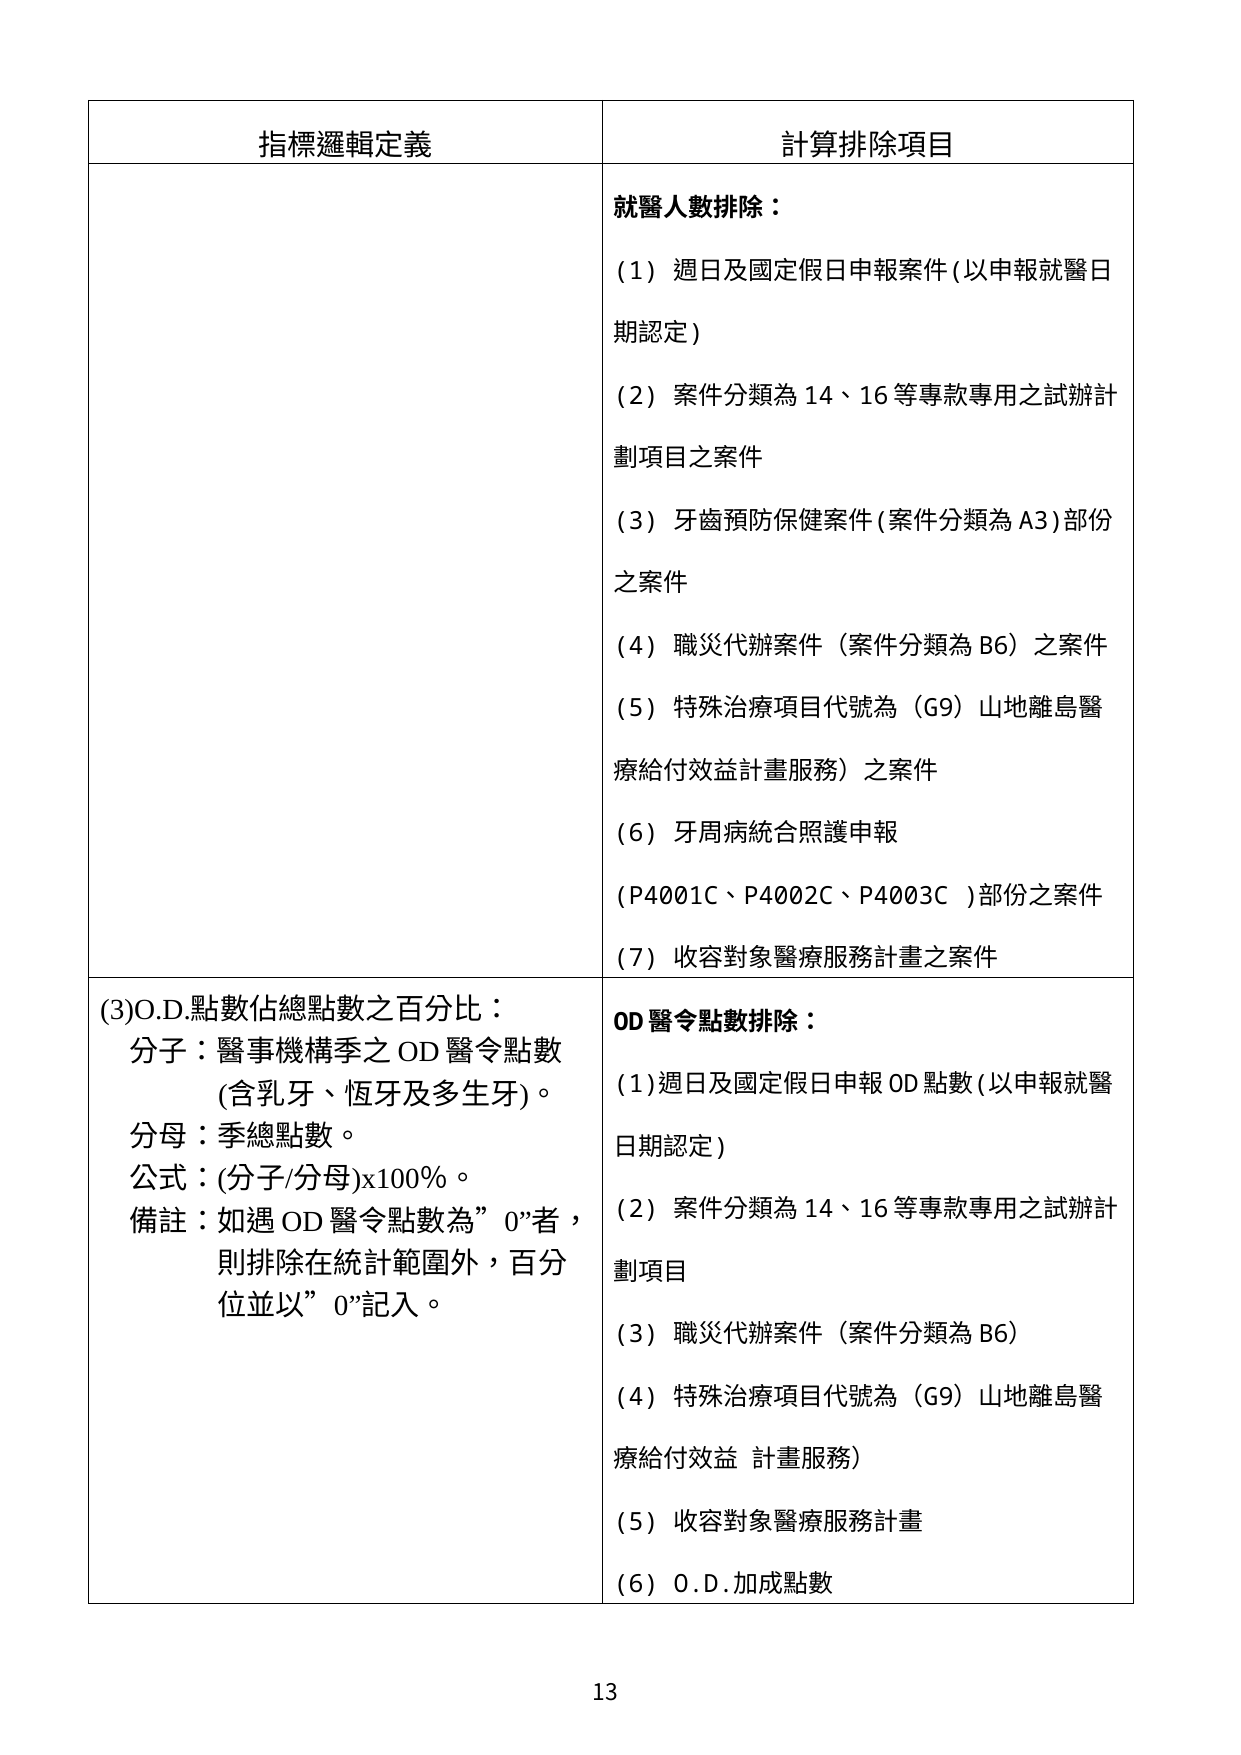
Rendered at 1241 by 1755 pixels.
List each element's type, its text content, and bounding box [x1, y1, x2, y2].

table_cell (3)O.D.點數佔總點數之百分比： 分子：醫事機構季之OD醫令點數(含乳牙、恆牙及多生牙)。 分母：季總點數。 公式：(分子/分母)x100％。 備註：如遇OD醫令點數為”0”者，則排除在統計範圍外，百分位並以”0”記入。 [89, 978, 602, 1603]
table_header 計算排除項目 [603, 101, 1133, 163]
table_cell OD醫令點數排除： (1)週日及國定假日申報OD點數(以申報就醫日期認定) (2) 案件分類為14、16等專款專用之試辦計劃項目 (3) 職災代辦案件（案件分類為B6） (4) 特殊治療項目代號為（G9）山地離島醫療給付效益 計畫服務） (5) 收容對象醫療服務計畫 (6) O.D.加成點數 [603, 978, 1133, 1603]
table_cell [89, 164, 602, 977]
table_cell 就醫人數排除： (1) 週日及國定假日申報案件(以申報就醫日期認定) (2) 案件分類為14、16等專款專用之試辦計劃項目之案件 (3) 牙齒預防保健案件(案件分類為A3)部份之案件 (4) 職災代辦案件（案件分類為B6）之案件 (5) 特殊治療項目代號為（G9）山地離島醫療給付效益計畫服務）之案件 (6) 牙周病統合照護申報(P4001C、P4002C、P4003C )部份之案件 (7) 收容對象醫療服務計畫之案件 [603, 164, 1133, 977]
table_header 指標邏輯定義 [89, 101, 602, 163]
